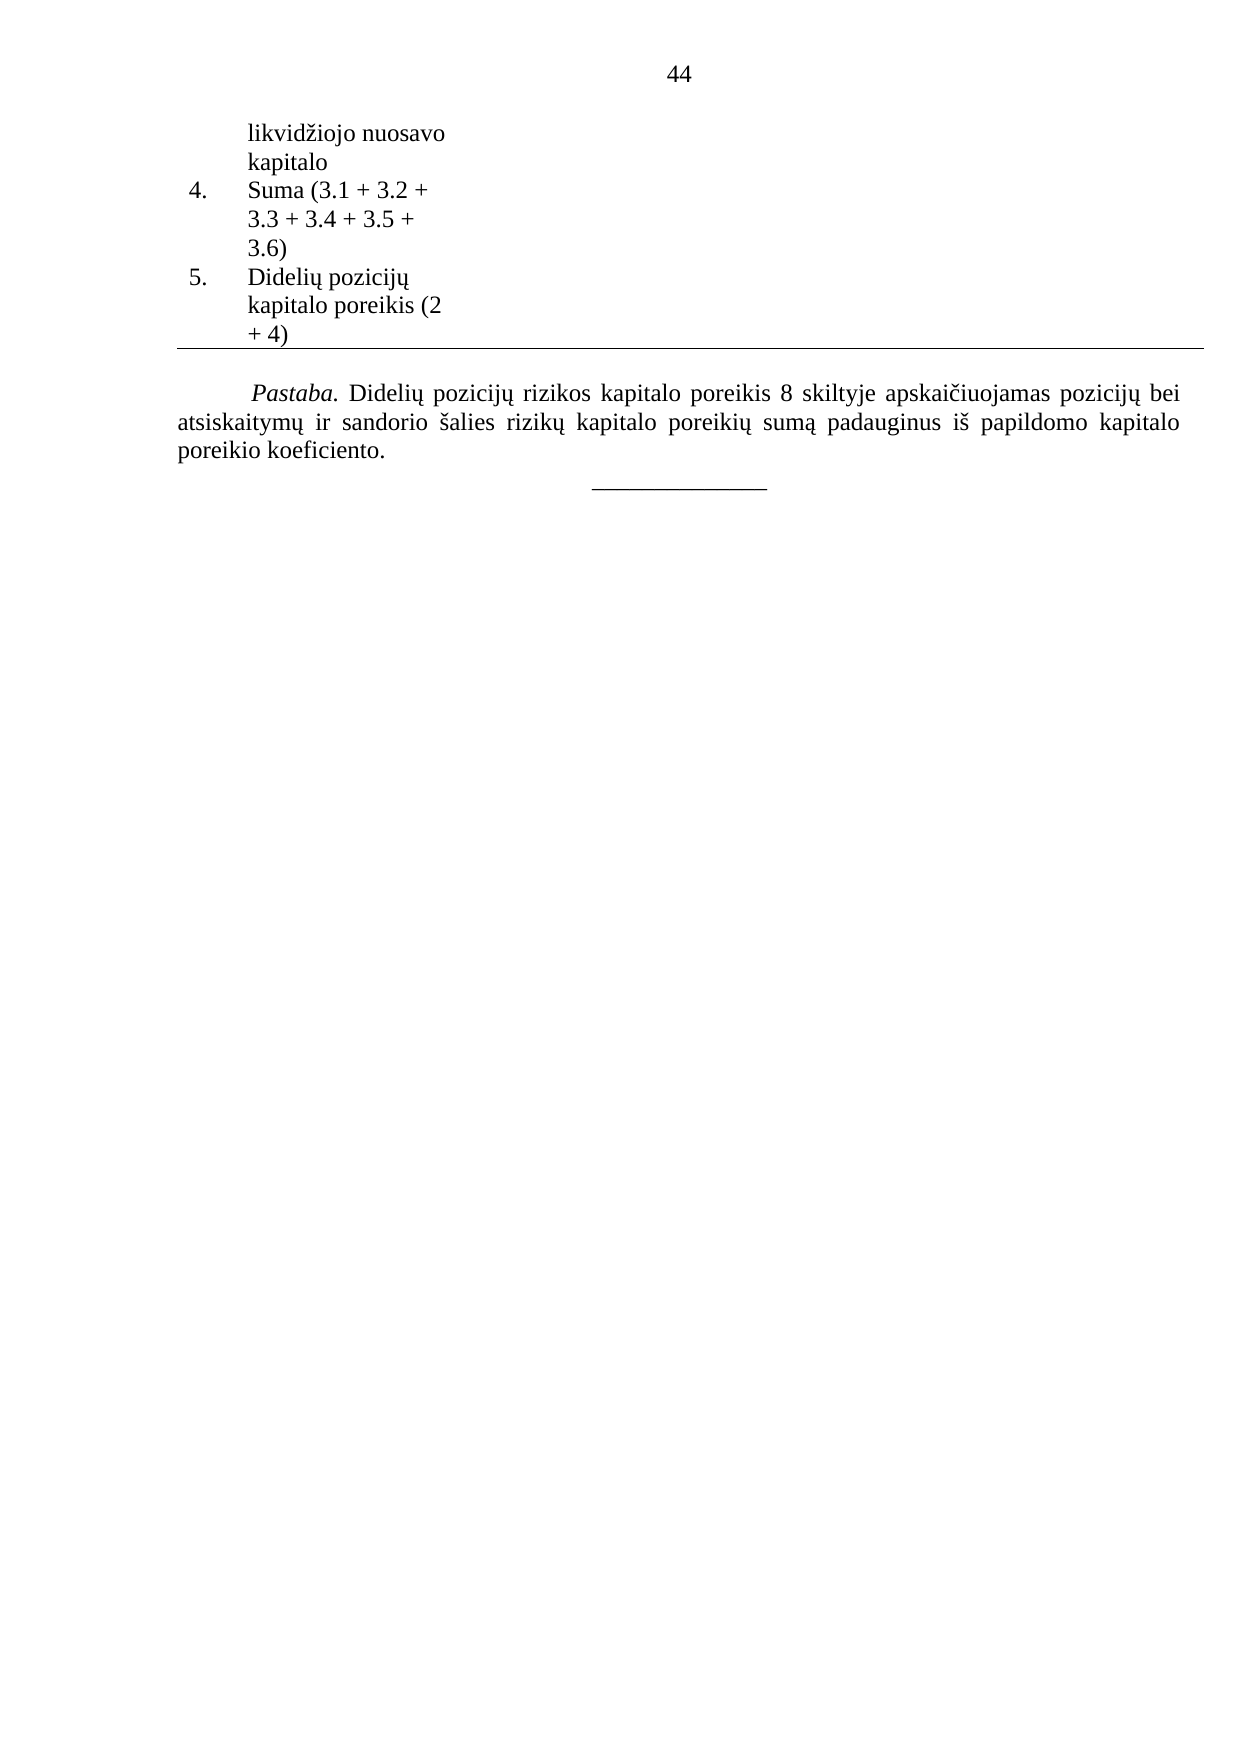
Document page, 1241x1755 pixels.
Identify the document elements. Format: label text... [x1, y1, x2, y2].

table_cell 5. [177, 262, 236, 348]
table_cell [1101, 262, 1204, 348]
table_cell [576, 176, 688, 262]
table_cell [826, 118, 963, 176]
table_cell [1101, 118, 1204, 176]
table_cell [689, 176, 826, 262]
table_cell [964, 262, 1101, 348]
table_cell [177, 118, 236, 176]
table_cell [826, 176, 963, 262]
table_cell likvidžiojo nuosavo kapitalo [236, 118, 463, 176]
table_cell [576, 262, 688, 348]
table_cell Suma (3.1 + 3.2 + 3.3 + 3.4 + 3.5 + 3.6) [236, 176, 463, 262]
table_cell [964, 118, 1101, 176]
table_cell [689, 262, 826, 348]
table_cell [464, 176, 576, 262]
table_cell [1101, 176, 1204, 262]
table_cell [826, 262, 963, 348]
text ______________ [177, 464, 1181, 493]
table_cell [464, 262, 576, 348]
table_cell 4. [177, 176, 236, 262]
table_cell [464, 118, 576, 176]
table_cell [576, 118, 688, 176]
table_cell [964, 176, 1101, 262]
table_cell Didelių pozicijų kapitalo poreikis (2 + 4) [236, 262, 463, 348]
text Pastaba. Didelių pozicijų rizikos kapitalo poreikis 8 skiltyje apskaičiuojamas pozicijų bei atsiskaitymų ir sandorio šalies rizikų kapitalo poreikių sumą padauginus iš papildomo kapitalo poreikio koeficiento. [177, 378, 1181, 464]
table_cell [689, 118, 826, 176]
